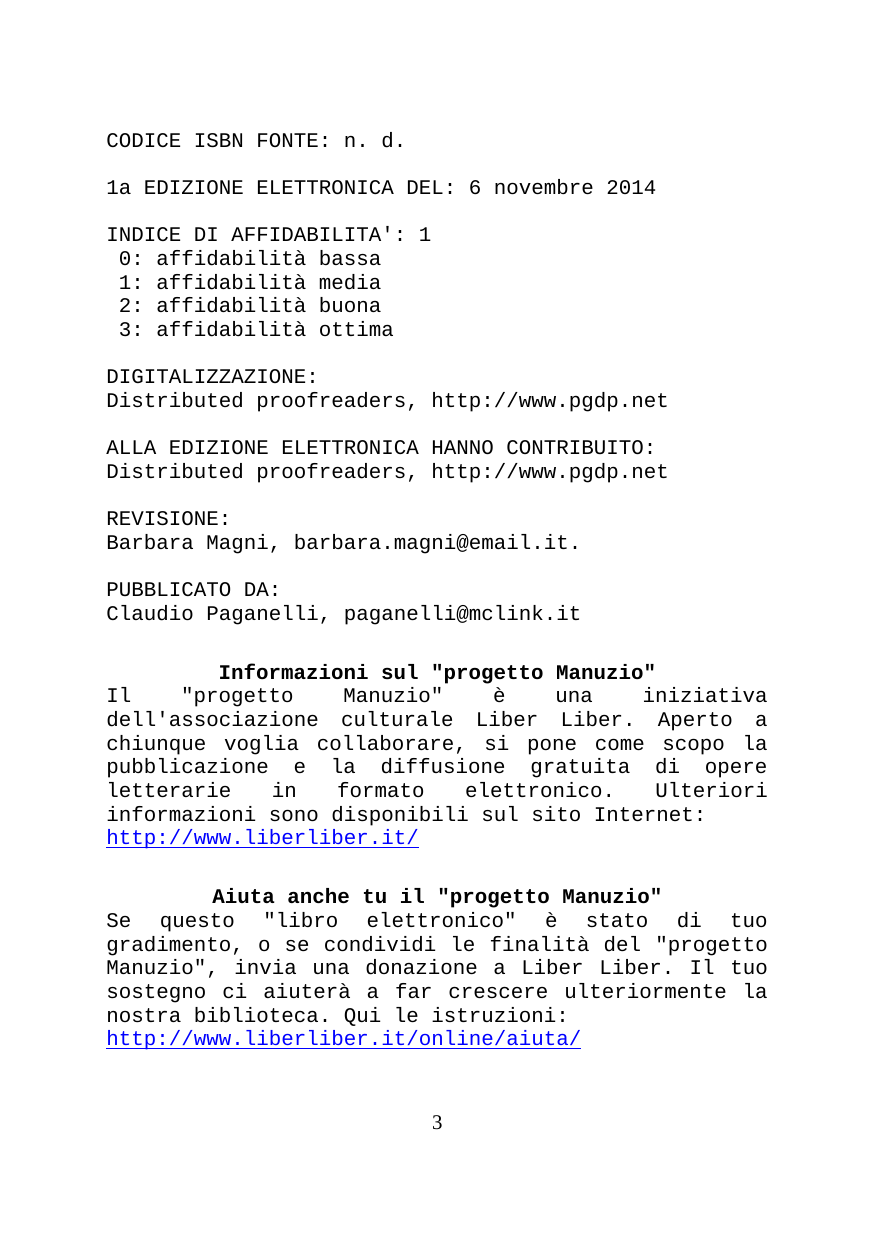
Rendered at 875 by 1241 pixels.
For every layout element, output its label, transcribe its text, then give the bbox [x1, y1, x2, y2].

text Se questo "libro elettronico" è stato di tuo gradimento, o se condividi le finalità del "progetto Manuzio", invia una donazione a Liber Liber. Il tuo sostegno ci aiuterà a far crescere ulteriormente la nostra biblioteca. Qui le istruzioni: [106, 910, 768, 1028]
text 1: affidabilità media [106, 272, 768, 295]
text Informazioni sul "progetto Manuzio" [106, 662, 768, 686]
text REVISIONE: [106, 508, 768, 532]
text Claudio Paganelli, paganelli@mclink.it [106, 603, 768, 626]
text 2: affidabilità buona [106, 295, 768, 319]
text ALLA EDIZIONE ELETTRONICA HANNO CONTRIBUITO: [106, 437, 768, 461]
text Aiuta anche tu il "progetto Manuzio" [106, 886, 768, 910]
text Barbara Magni, barbara.magni@email.it. [106, 532, 768, 556]
text 1a EDIZIONE ELETTRONICA DEL: 6 novembre 2014 [106, 177, 768, 201]
text PUBBLICATO DA: [106, 579, 768, 603]
text DIGITALIZZAZIONE: [106, 366, 768, 390]
text Distributed proofreaders, http://www.pgdp.net [106, 390, 768, 414]
text Distributed proofreaders, http://www.pgdp.net [106, 461, 768, 484]
text Il "progetto Manuzio" è una iniziativa dell'associazione culturale Liber Liber. Aperto a chiunque voglia collaborare, si pone come scopo la pubblicazione e la diffusione gratuita di opere letterarie in formato elettronico. Ulteriori informazioni sono disponibili sul sito Internet: [106, 686, 768, 827]
text 3: affidabilità ottima [106, 319, 768, 343]
text 0: affidabilità bassa [106, 248, 768, 272]
text http://www.liberliber.it/ [106, 827, 768, 851]
text CODICE ISBN FONTE: n. d. [106, 130, 768, 153]
text INDICE DI AFFIDABILITA': 1 [106, 224, 768, 248]
text http://www.liberliber.it/online/aiuta/ [106, 1028, 768, 1052]
